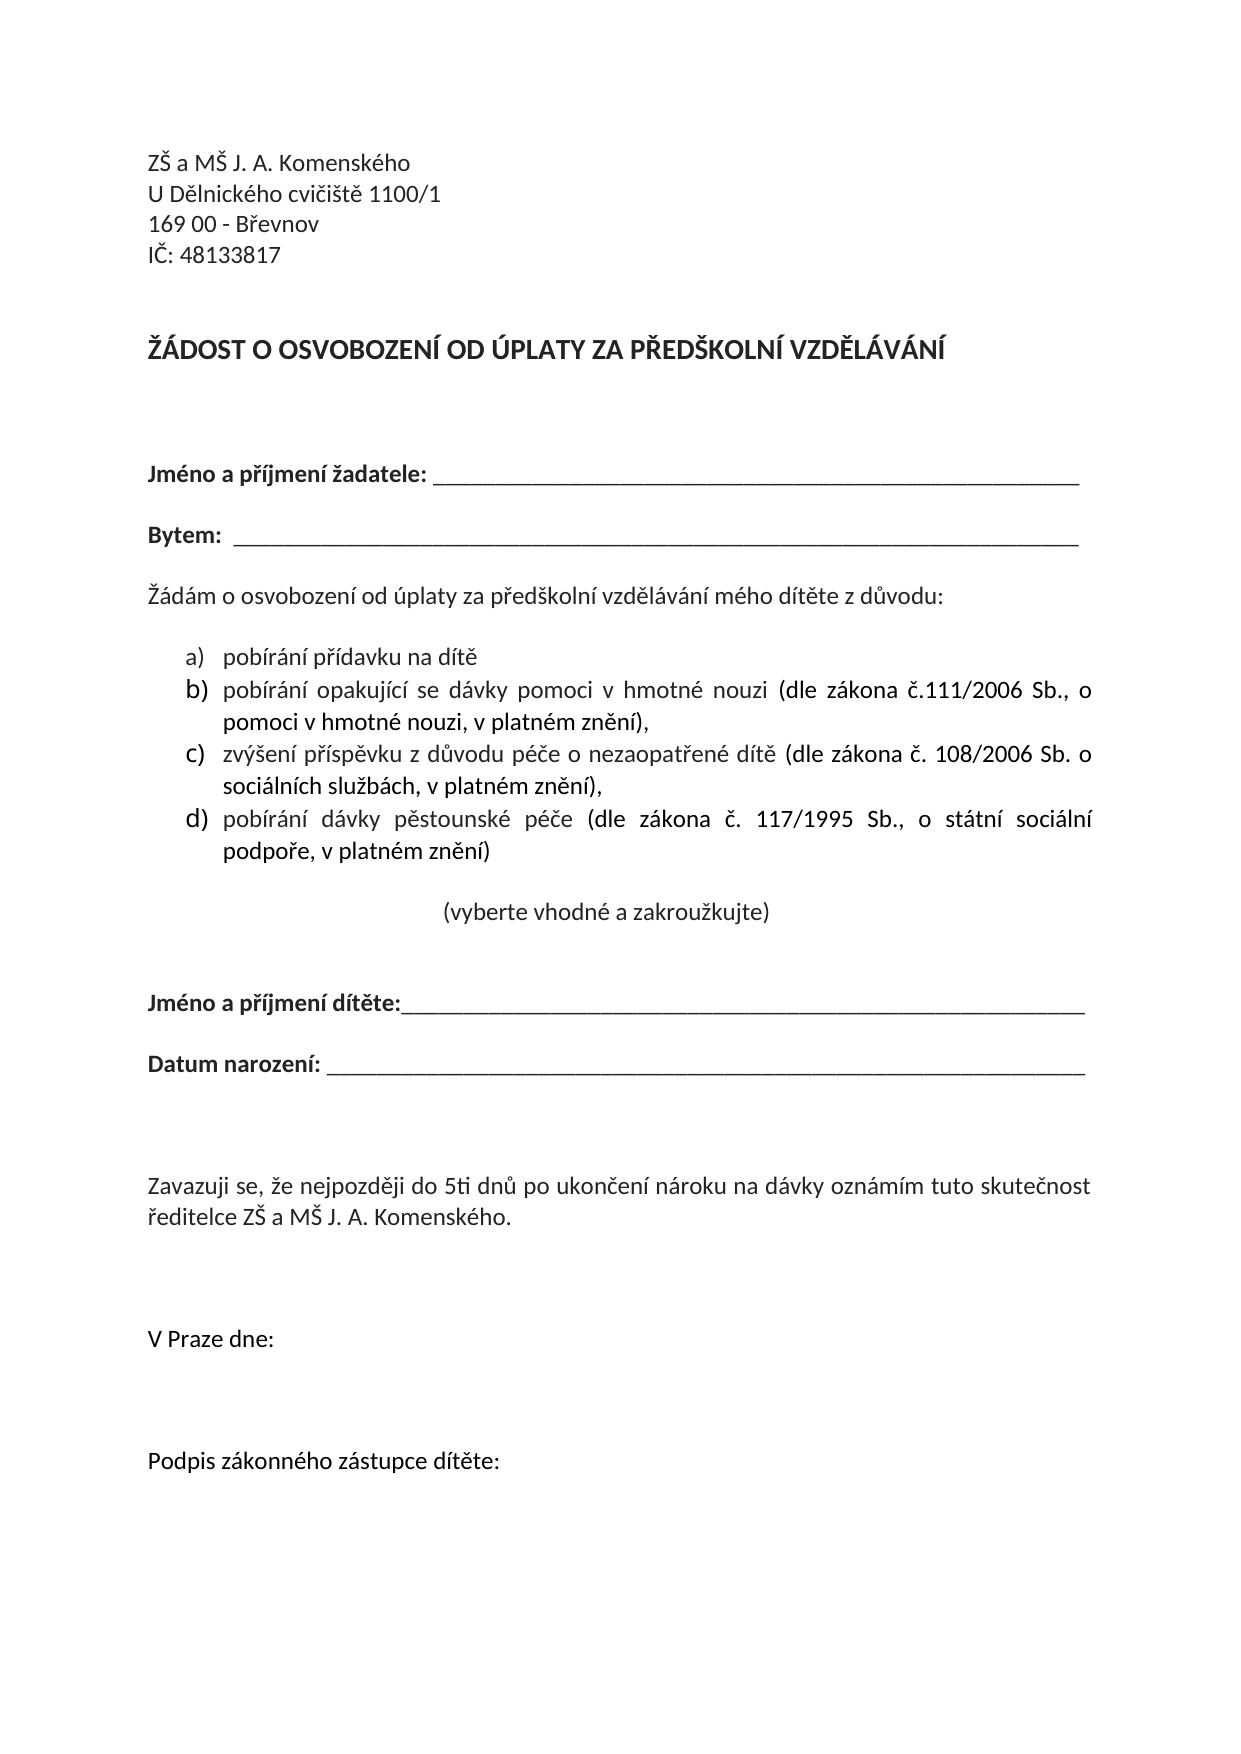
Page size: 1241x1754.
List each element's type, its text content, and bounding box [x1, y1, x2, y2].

text Podpis zákonného zástupce dítěte: [148, 1445, 1093, 1476]
text Žádám o osvobození od úplaty za předškolní vzdělávání mého dítěte z důvodu: [148, 580, 1093, 611]
list pobírání opakující se dávky pomoci v hmotné nouzi (dle zákona č.111/2006 Sb., o pomoci v hmotné nouzi, v platném znění), [185, 672, 1093, 736]
text U Dělnického cvičiště 1100/1 [148, 178, 1093, 209]
text Datum narození: _____________________________________________________________ [148, 1048, 1093, 1079]
list zvýšení příspěvku z důvodu péče o nezaopatřené dítě (dle zákona č. 108/2006 Sb. o sociálních službách, v platném znění), [185, 736, 1093, 801]
text Zavazuji se, že nejpozději do 5ti dnů po ukončení nároku na dávky oznámím tuto skutečnost ředitelce ZŠ a MŠ J. A. Komenského. [148, 1171, 1093, 1232]
text 169 00 - Břevnov [148, 209, 1093, 239]
text ŽÁDOST O OSVOBOZENÍ OD ÚPLATY ZA PŘEDŠKOLNÍ VZDĚLÁVÁNÍ [148, 331, 1093, 366]
text IČ: 48133817 [148, 239, 1093, 270]
text Jméno a příjmení žadatele: ____________________________________________________ [148, 458, 1093, 488]
text ZŠ a MŠ J. A. Komenského [148, 148, 1093, 178]
list pobírání přídavku na dítě [185, 641, 1093, 672]
text Jméno a příjmení dítěte:_______________________________________________________ [148, 987, 1093, 1018]
text Bytem: ____________________________________________________________________ [148, 519, 1093, 549]
text V Praze dne: [148, 1323, 1093, 1354]
text (vyberte vhodné a zakroužkujte) [443, 896, 1093, 926]
list pobírání dávky pěstounské péče (dle zákona č. 117/1995 Sb., o státní sociální podpoře, v platném znění) [185, 801, 1093, 865]
